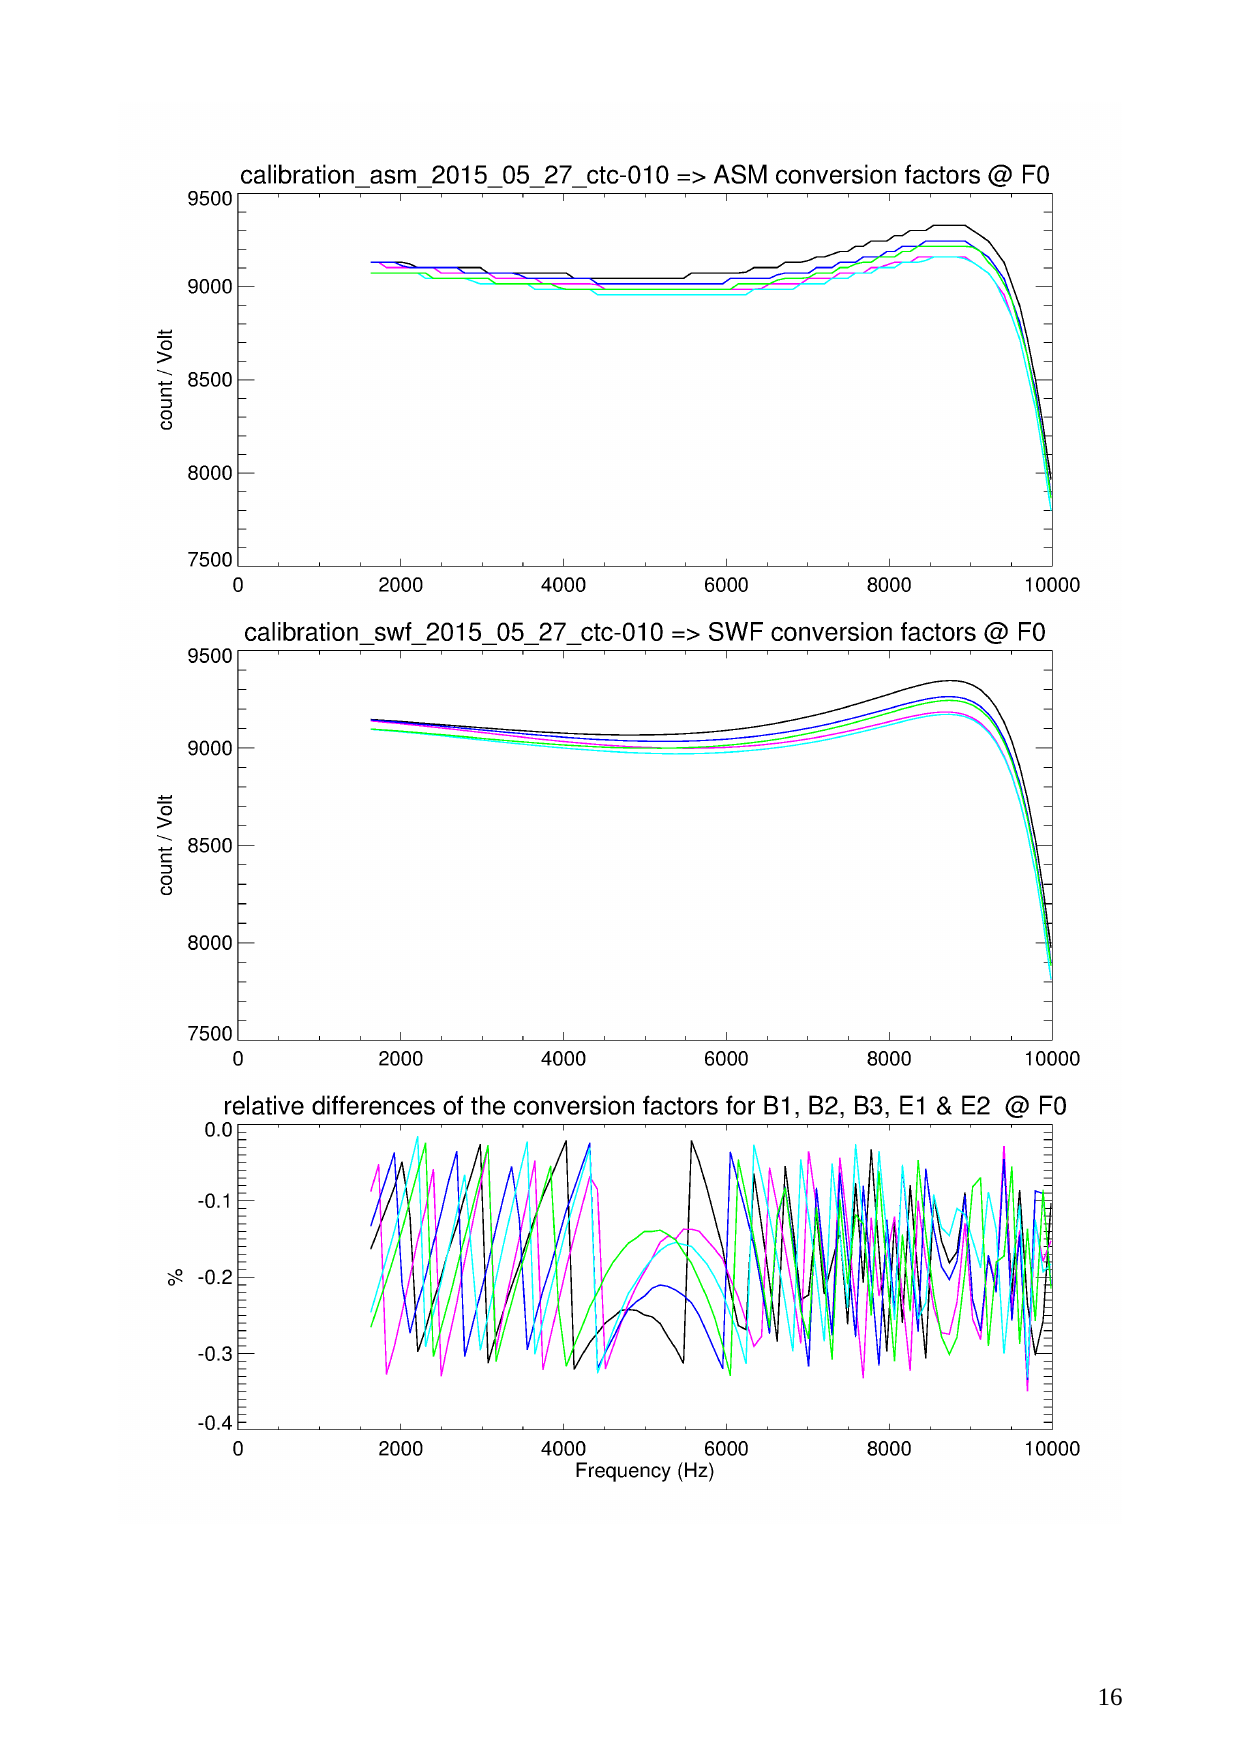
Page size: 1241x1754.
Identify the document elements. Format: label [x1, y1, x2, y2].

picture [118, 102, 1123, 1524]
